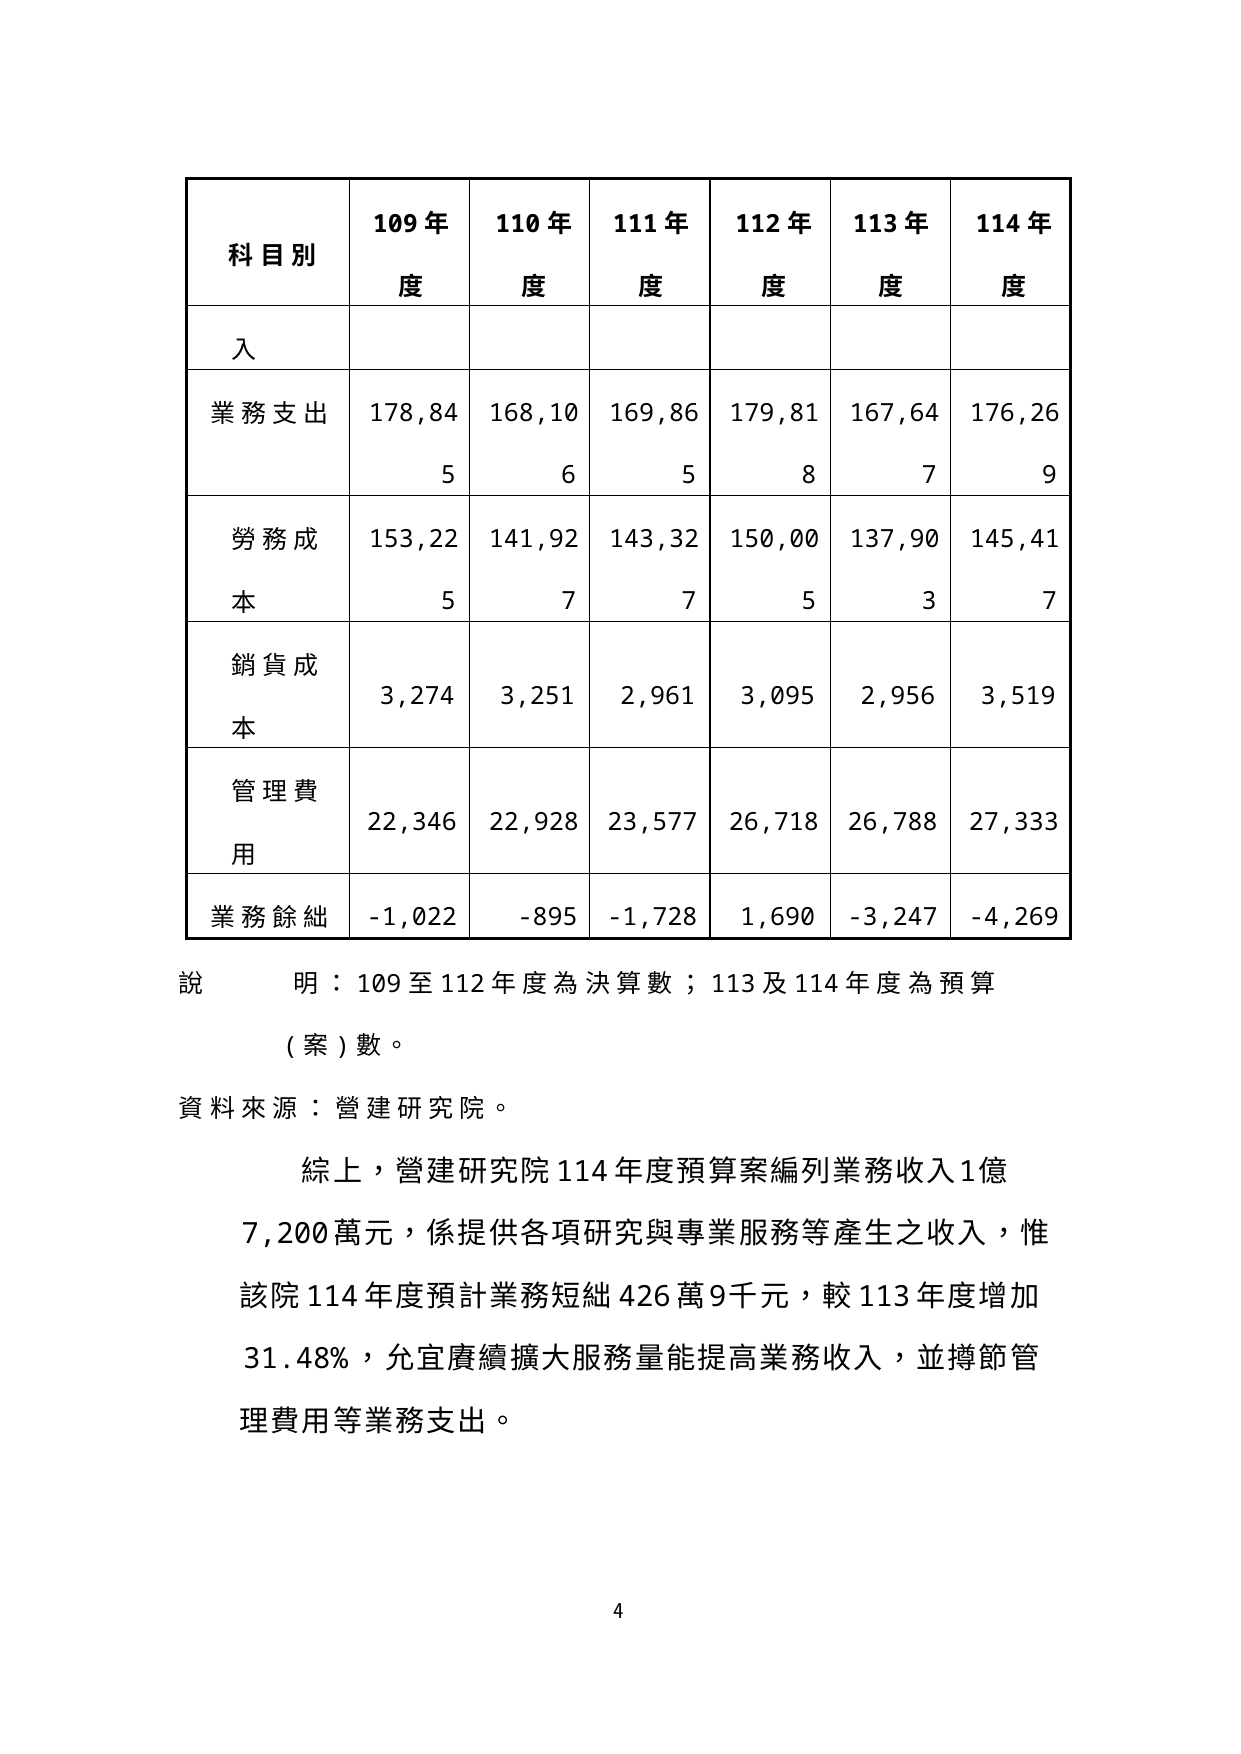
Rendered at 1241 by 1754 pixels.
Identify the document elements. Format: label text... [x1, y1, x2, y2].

table_cell 26,788 [831, 748, 950, 873]
table_cell 3,095 [711, 622, 830, 747]
table_header 112年度 [711, 180, 830, 305]
table_header 111年度 [590, 180, 709, 305]
table_cell 145,417 [951, 496, 1069, 621]
table_cell 管理費用 [188, 748, 349, 873]
table_cell 179,818 [711, 370, 830, 495]
table_cell 2,961 [590, 622, 709, 747]
table_cell 22,346 [350, 748, 469, 873]
table_cell 150,005 [711, 496, 830, 621]
table_cell 27,333 [951, 748, 1069, 873]
text 說 明：109至112年度為決算數；113及114年度為預算(案)數。 [176, 940, 1061, 1065]
table_cell -3,247 [831, 874, 950, 937]
table_cell 178,845 [350, 370, 469, 495]
table_cell 1,690 [711, 874, 830, 937]
table_header 科目別 [188, 180, 349, 305]
text 綜上，營建研究院114年度預算案編列業務收入1億7,200萬元，係提供各項研究與專業服務等產生之收入，惟該院114年度預計業務短絀426萬9千元，較113年度增加31.48%，允宜賡續擴大服務量能提高業務收入，並撙節管理費用等業務支出。 [234, 1127, 1061, 1440]
table_cell 銷貨成本 [188, 622, 349, 747]
table_cell [350, 306, 469, 369]
table_cell [590, 306, 709, 369]
table_cell 勞務成本 [188, 496, 349, 621]
table_header 114年度 [951, 180, 1069, 305]
table_header 113年度 [831, 180, 950, 305]
table_cell 26,718 [711, 748, 830, 873]
table_cell 176,269 [951, 370, 1069, 495]
table_cell [951, 306, 1069, 369]
table_cell [711, 306, 830, 369]
table_cell 143,327 [590, 496, 709, 621]
table_cell -1,728 [590, 874, 709, 937]
table_cell -4,269 [951, 874, 1069, 937]
table_cell 23,577 [590, 748, 709, 873]
table_cell -1,022 [350, 874, 469, 937]
table_header 110年度 [470, 180, 589, 305]
table_cell 167,647 [831, 370, 950, 495]
table_cell 業務餘絀 [188, 874, 349, 937]
table_cell 22,928 [470, 748, 589, 873]
table_header 109年度 [350, 180, 469, 305]
table_cell 137,903 [831, 496, 950, 621]
table_cell 入 [188, 306, 349, 369]
table_cell 3,519 [951, 622, 1069, 747]
table_cell [470, 306, 589, 369]
table_cell -895 [470, 874, 589, 937]
text 資料來源：營建研究院。 [176, 1065, 1061, 1127]
table_cell [831, 306, 950, 369]
table_cell 3,251 [470, 622, 589, 747]
table_cell 業務支出 [188, 370, 349, 495]
table_cell 169,865 [590, 370, 709, 495]
table_cell 153,225 [350, 496, 469, 621]
table_cell 3,274 [350, 622, 469, 747]
table_cell 168,106 [470, 370, 589, 495]
table_cell 2,956 [831, 622, 950, 747]
table_cell 141,927 [470, 496, 589, 621]
